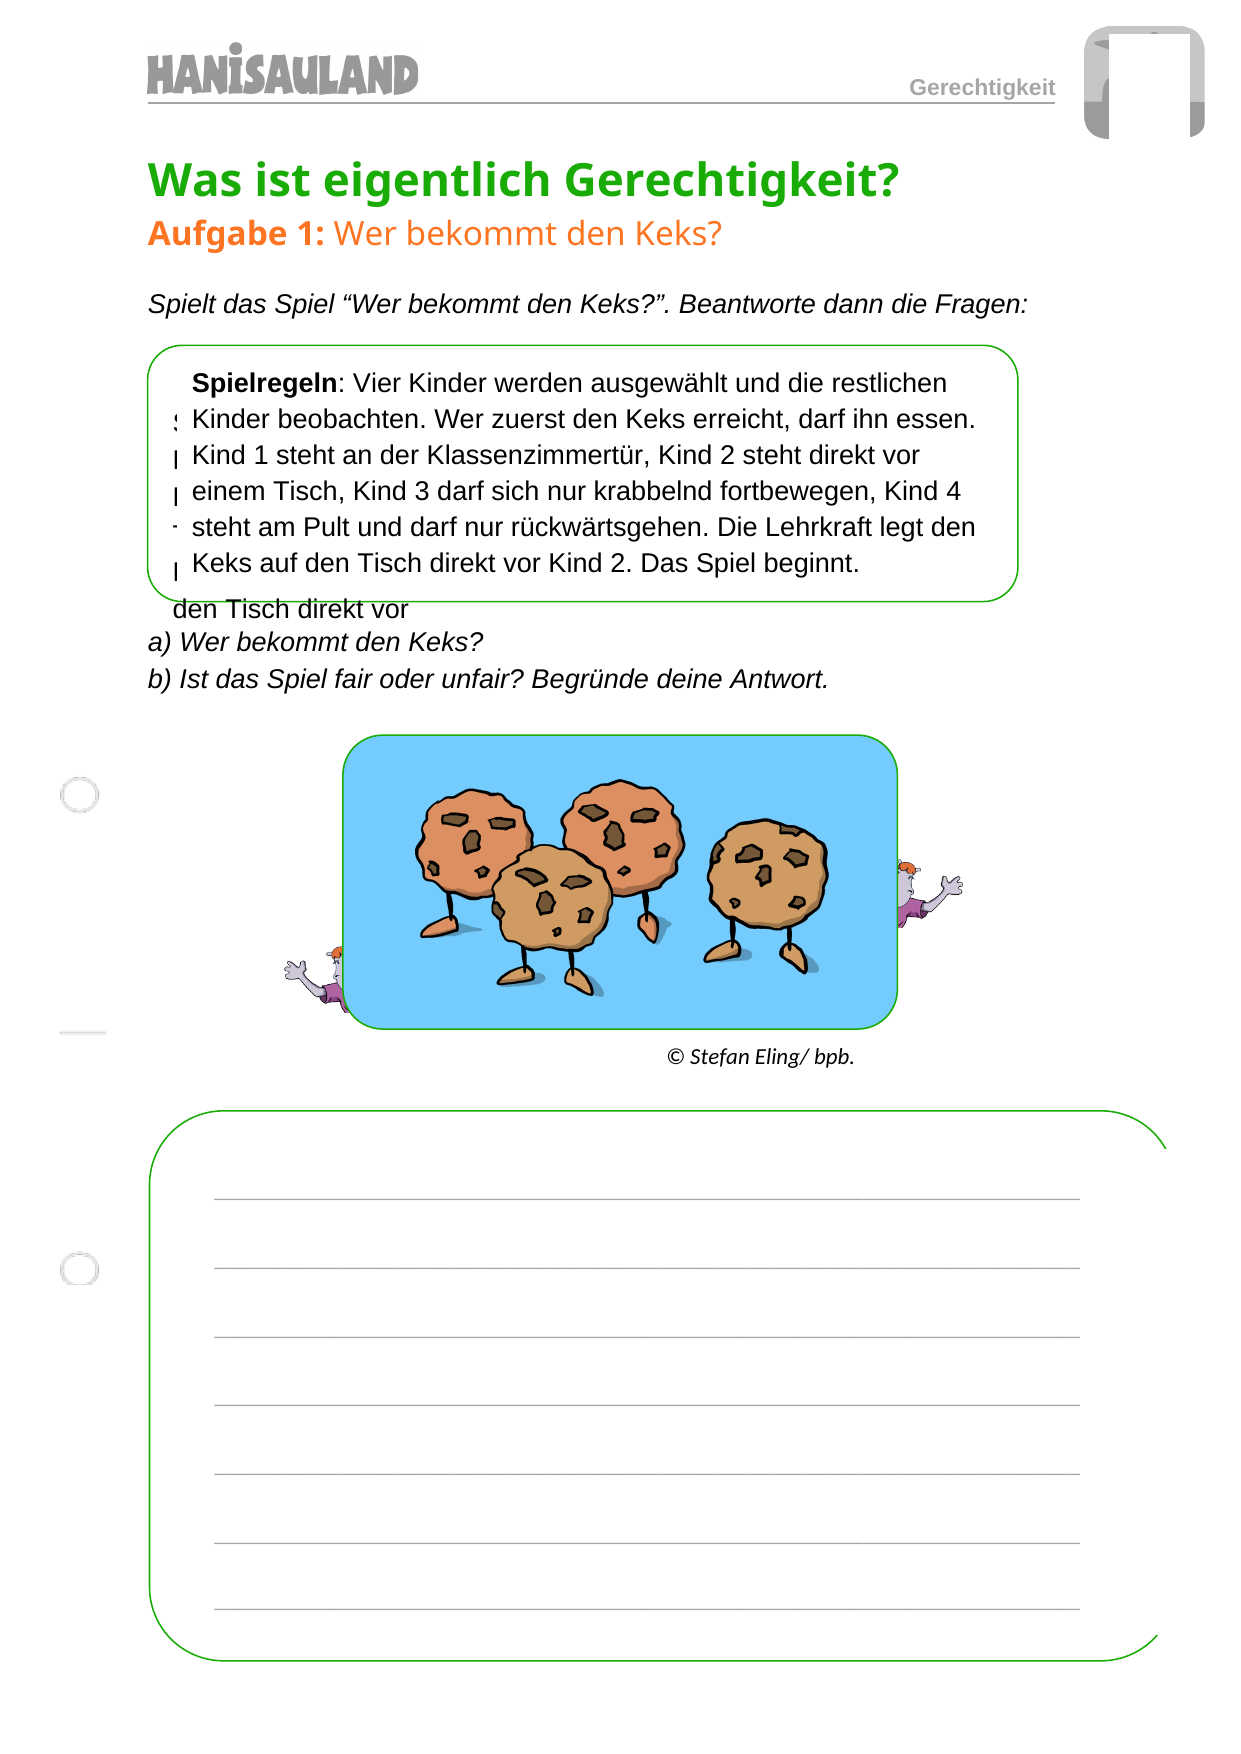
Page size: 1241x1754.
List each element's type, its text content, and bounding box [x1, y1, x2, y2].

text © Stefan Eling/ bpb. [666, 1042, 870, 1070]
text ____________________________________________________________________________ [214, 1589, 1212, 1612]
text Spielt das Spiel “Wer bekommt den Keks?”. Beantworte dann die Fragen: [148, 283, 1093, 321]
text Aufgabe 1: Wer bekommt den Keks? [148, 210, 1093, 283]
text Kind 2. Das Spiel beginnt. [1012, 358, 1093, 396]
text ____________________________________________________________________________ [214, 1385, 1212, 1408]
text a) Wer bekommt den Keks? [148, 621, 1093, 658]
text ____________________________________________________________________________ [214, 1523, 1212, 1546]
text Spielregeln: Vier Kinder werden ausgewählt und die restlichen Kinder beobachten. Wer zuerst den Keks erreicht, darf ihn essen. Kind 1 steht an der Klassenzimmertür, Kind 2 steht direkt vor einem Tisch, Kind 3 darf sich nur krabbelnd fortbewegen, Kind 4 steht am Pult und darf nur rückwärtsgehen. Die Lehrkraft legt den Keks auf den Tisch direkt vor Kind 2. Das Spiel beginnt. [192, 367, 991, 578]
text Was ist eigentlich Gerechtigkeit? [148, 148, 1093, 210]
text b) Ist das Spiel fair oder unfair? Begründe deine Antwort. [148, 658, 1093, 696]
text Kind 2. Das Spiel beginnt. [177, 359, 1006, 591]
text ____________________________________________________________________________ [214, 1179, 1212, 1202]
text ____________________________________________________________________________ [214, 1317, 1212, 1339]
text ____________________________________________________________________________ [214, 1454, 1212, 1477]
text ____________________________________________________________________________ [214, 1248, 1212, 1271]
